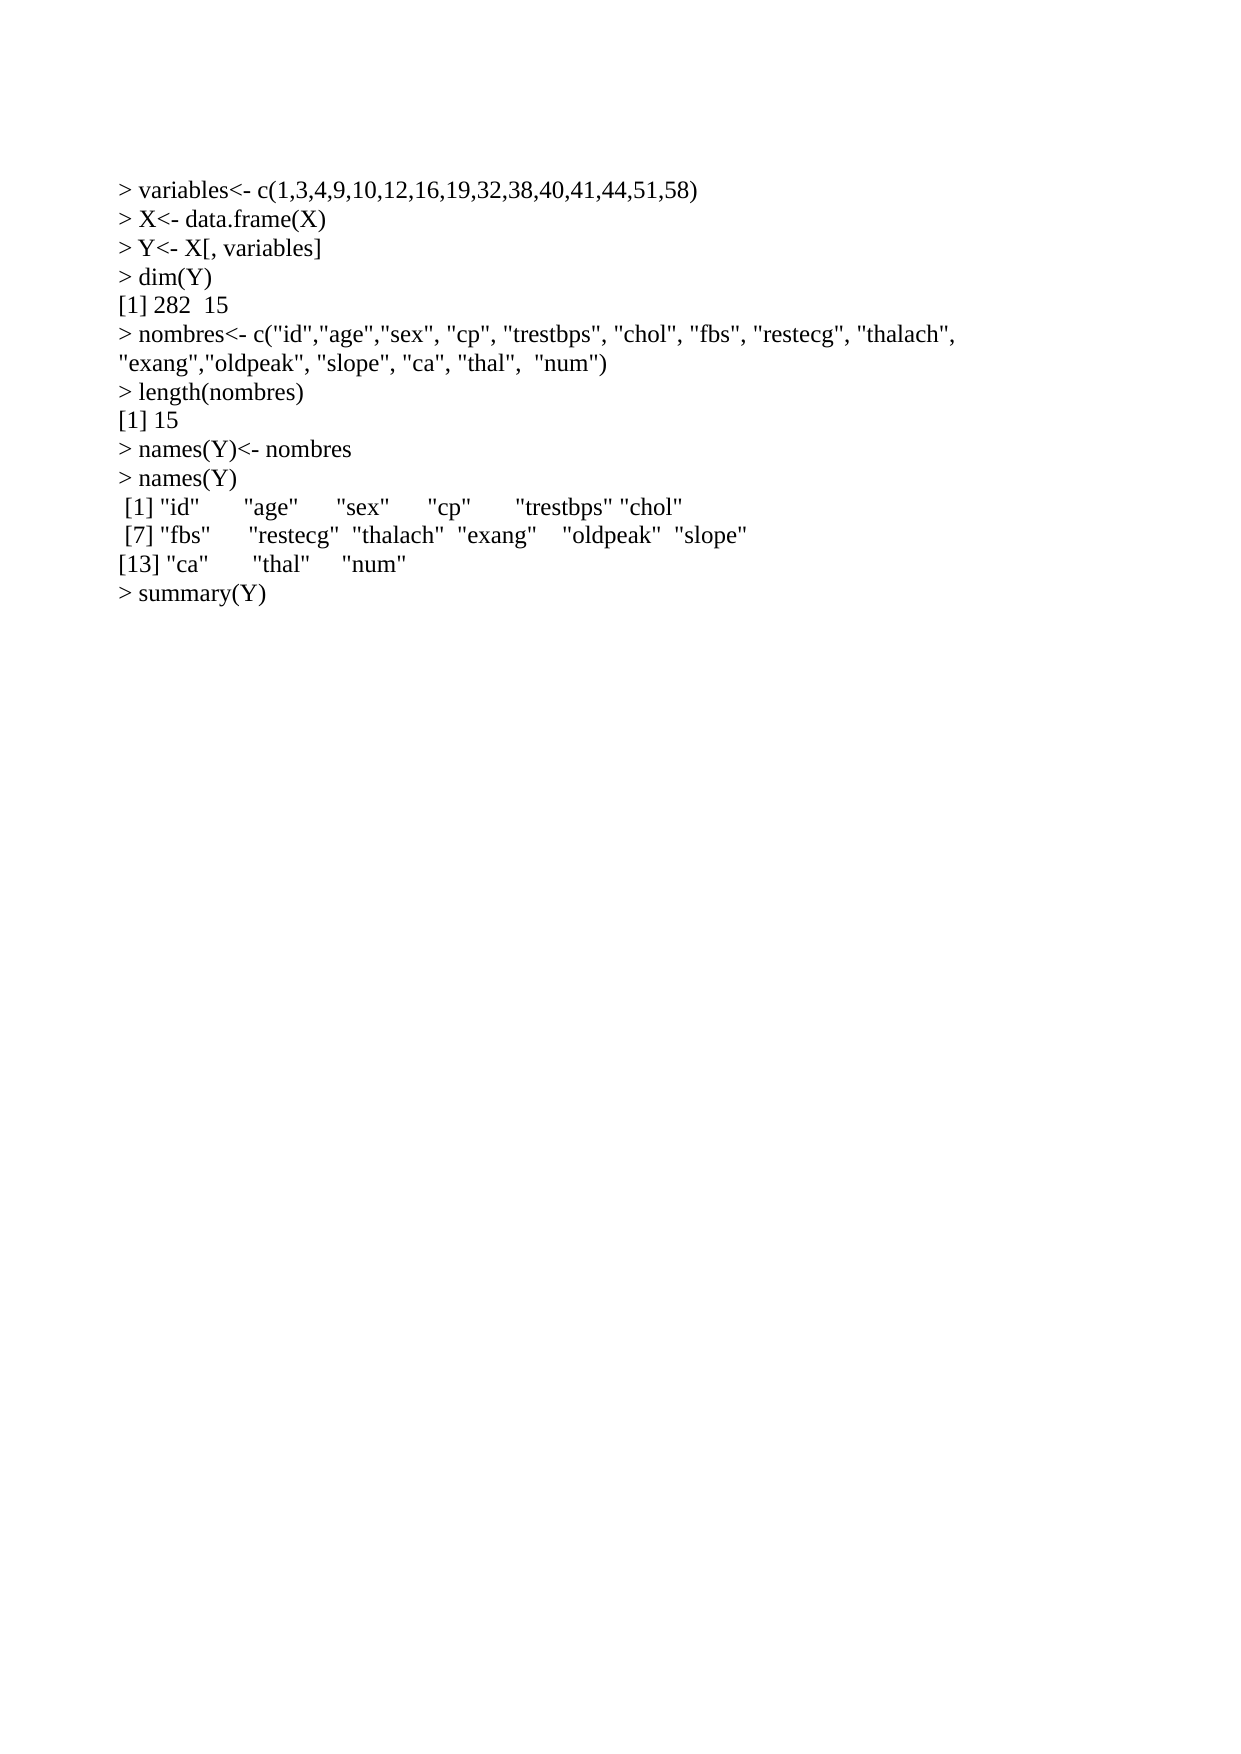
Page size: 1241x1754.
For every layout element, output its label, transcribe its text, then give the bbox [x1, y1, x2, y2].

text [1] 15 [118, 406, 1122, 434]
text > dim(Y) [118, 262, 1122, 291]
text [1] 282 15 [118, 291, 1122, 319]
text > length(nombres) [118, 377, 1122, 406]
text > variables<- c(1,3,4,9,10,12,16,19,32,38,40,41,44,51,58) [118, 176, 1122, 204]
text [13] "ca" "thal" "num" [118, 549, 1122, 578]
text > nombres<- c("id","age","sex", "cp", "trestbps", "chol", "fbs", "restecg", "thalach", "exang","oldpeak", "slope", "ca", "thal", "num") [118, 319, 1122, 377]
text > names(Y) [118, 463, 1122, 492]
text > Y<- X[, variables] [118, 233, 1122, 262]
text [1] "id" "age" "sex" "cp" "trestbps" "chol" [118, 492, 1122, 521]
text > names(Y)<- nombres [118, 434, 1122, 463]
text > summary(Y) [118, 578, 1122, 607]
text [7] "fbs" "restecg" "thalach" "exang" "oldpeak" "slope" [118, 521, 1122, 549]
text > X<- data.frame(X) [118, 204, 1122, 233]
